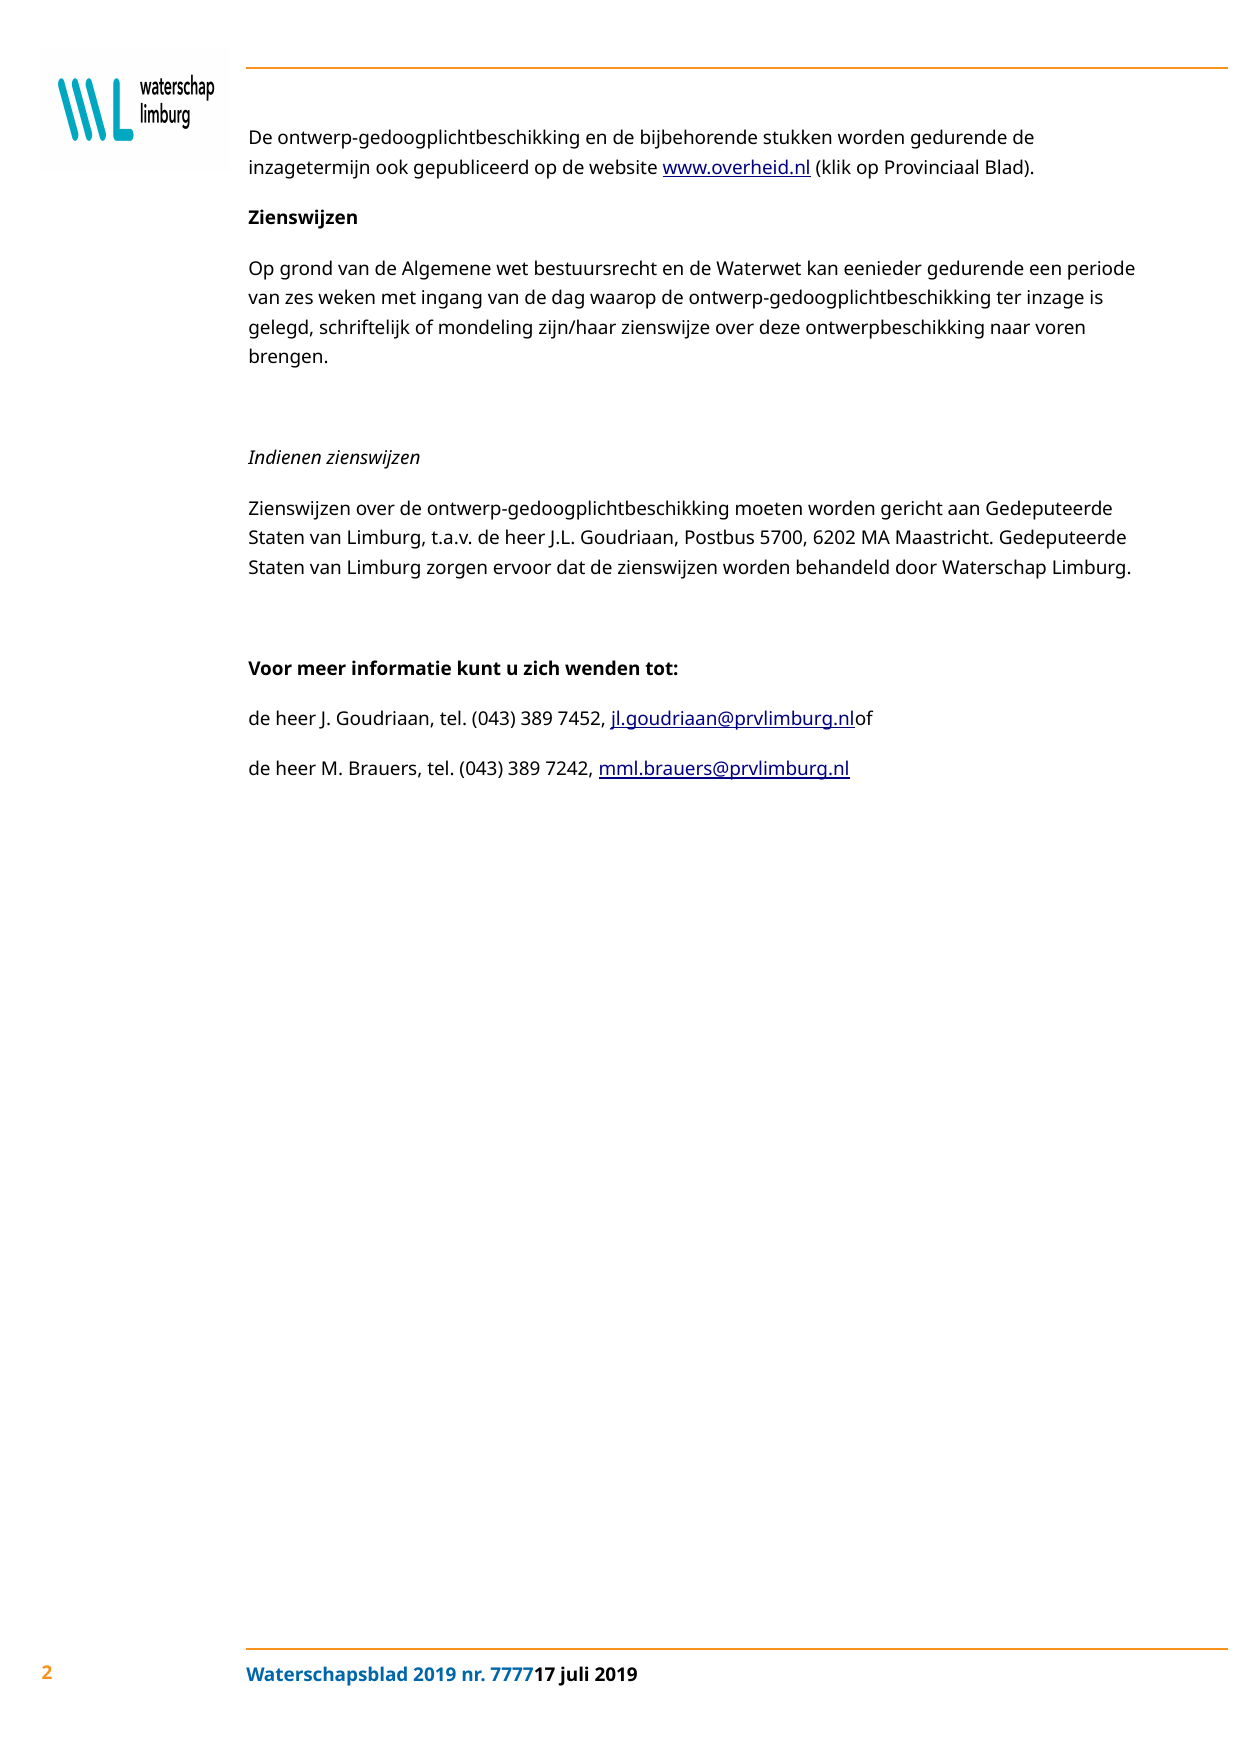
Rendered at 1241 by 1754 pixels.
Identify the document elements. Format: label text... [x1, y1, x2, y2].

text de heer M. Brauers, tel. (043) 389 7242, mml.brauers@prvlimburg.nl [248, 756, 1152, 781]
text de heer J. Goudriaan, tel. (043) 389 7452, jl.goudriaan@prvlimburg.nlof [248, 705, 1152, 731]
text Voor meer informatie kunt u zich wenden tot: [248, 655, 1152, 681]
text De ontwerp-gedoogplichtbeschikking en de bijbehorende stukken worden gedurende de inzagetermijn ook gepubliceerd op de website www.overheid.nl (klik op Provinciaal Blad). [248, 124, 1152, 180]
text Zienswijzen over de ontwerp-gedoogplichtbeschikking moeten worden gericht aan Gedeputeerde Staten van Limburg, t.a.v. de heer J.L. Goudriaan, Postbus 5700, 6202 MA Maastricht. Gedeputeerde Staten van Limburg zorgen ervoor dat de zienswijzen worden behandeld door Waterschap Limburg. [248, 495, 1152, 580]
text Zienswijzen [248, 204, 1152, 230]
picture [41, 47, 231, 172]
text Indienen zienswijzen [248, 444, 1152, 470]
text Op grond van de Algemene wet bestuursrecht en de Waterwet kan eenieder gedurende een periode van zes weken met ingang van de dag waarop de ontwerp-gedoogplichtbeschikking ter inzage is gelegd, schriftelijk of mondeling zijn/haar zienswijze over deze ontwerpbeschikking naar voren brengen. [248, 255, 1152, 369]
